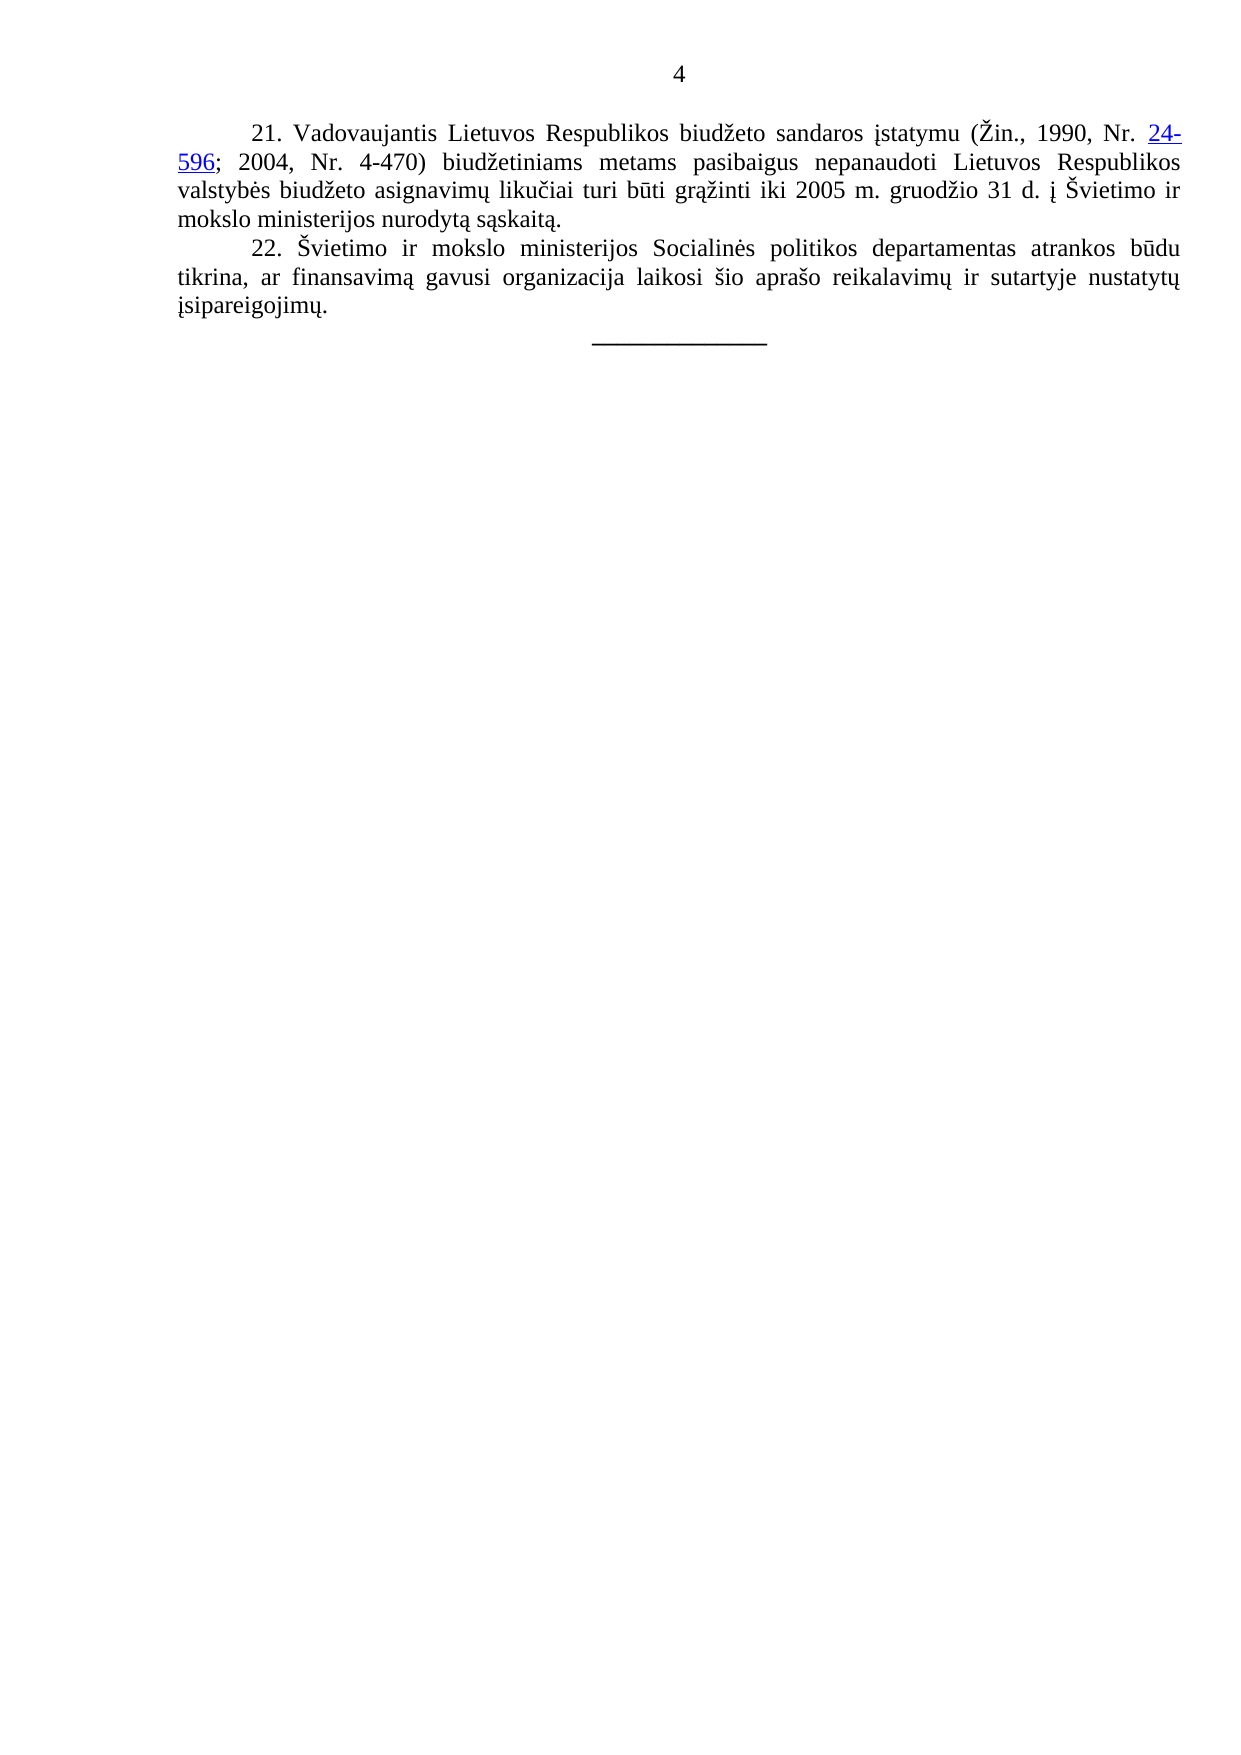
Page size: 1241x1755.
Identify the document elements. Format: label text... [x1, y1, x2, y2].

text 21. Vadovaujantis Lietuvos Respublikos biudžeto sandaros įstatymu (Žin., 1990, Nr. 24-596; 2004, Nr. 4-470) biudžetiniams metams pasibaigus nepanaudoti Lietuvos Respublikos valstybės biudžeto asignavimų likučiai turi būti grąžinti iki 2005 m. gruodžio 31 d. į Švietimo ir mokslo ministerijos nurodytą sąskaitą. [177, 118, 1181, 233]
text 22. Švietimo ir mokslo ministerijos Socialinės politikos departamentas atrankos būdu tikrina, ar finansavimą gavusi organizacija laikosi šio aprašo reikalavimų ir sutartyje nustatytų įsipareigojimų. [177, 233, 1181, 319]
text ______________ [177, 319, 1181, 348]
